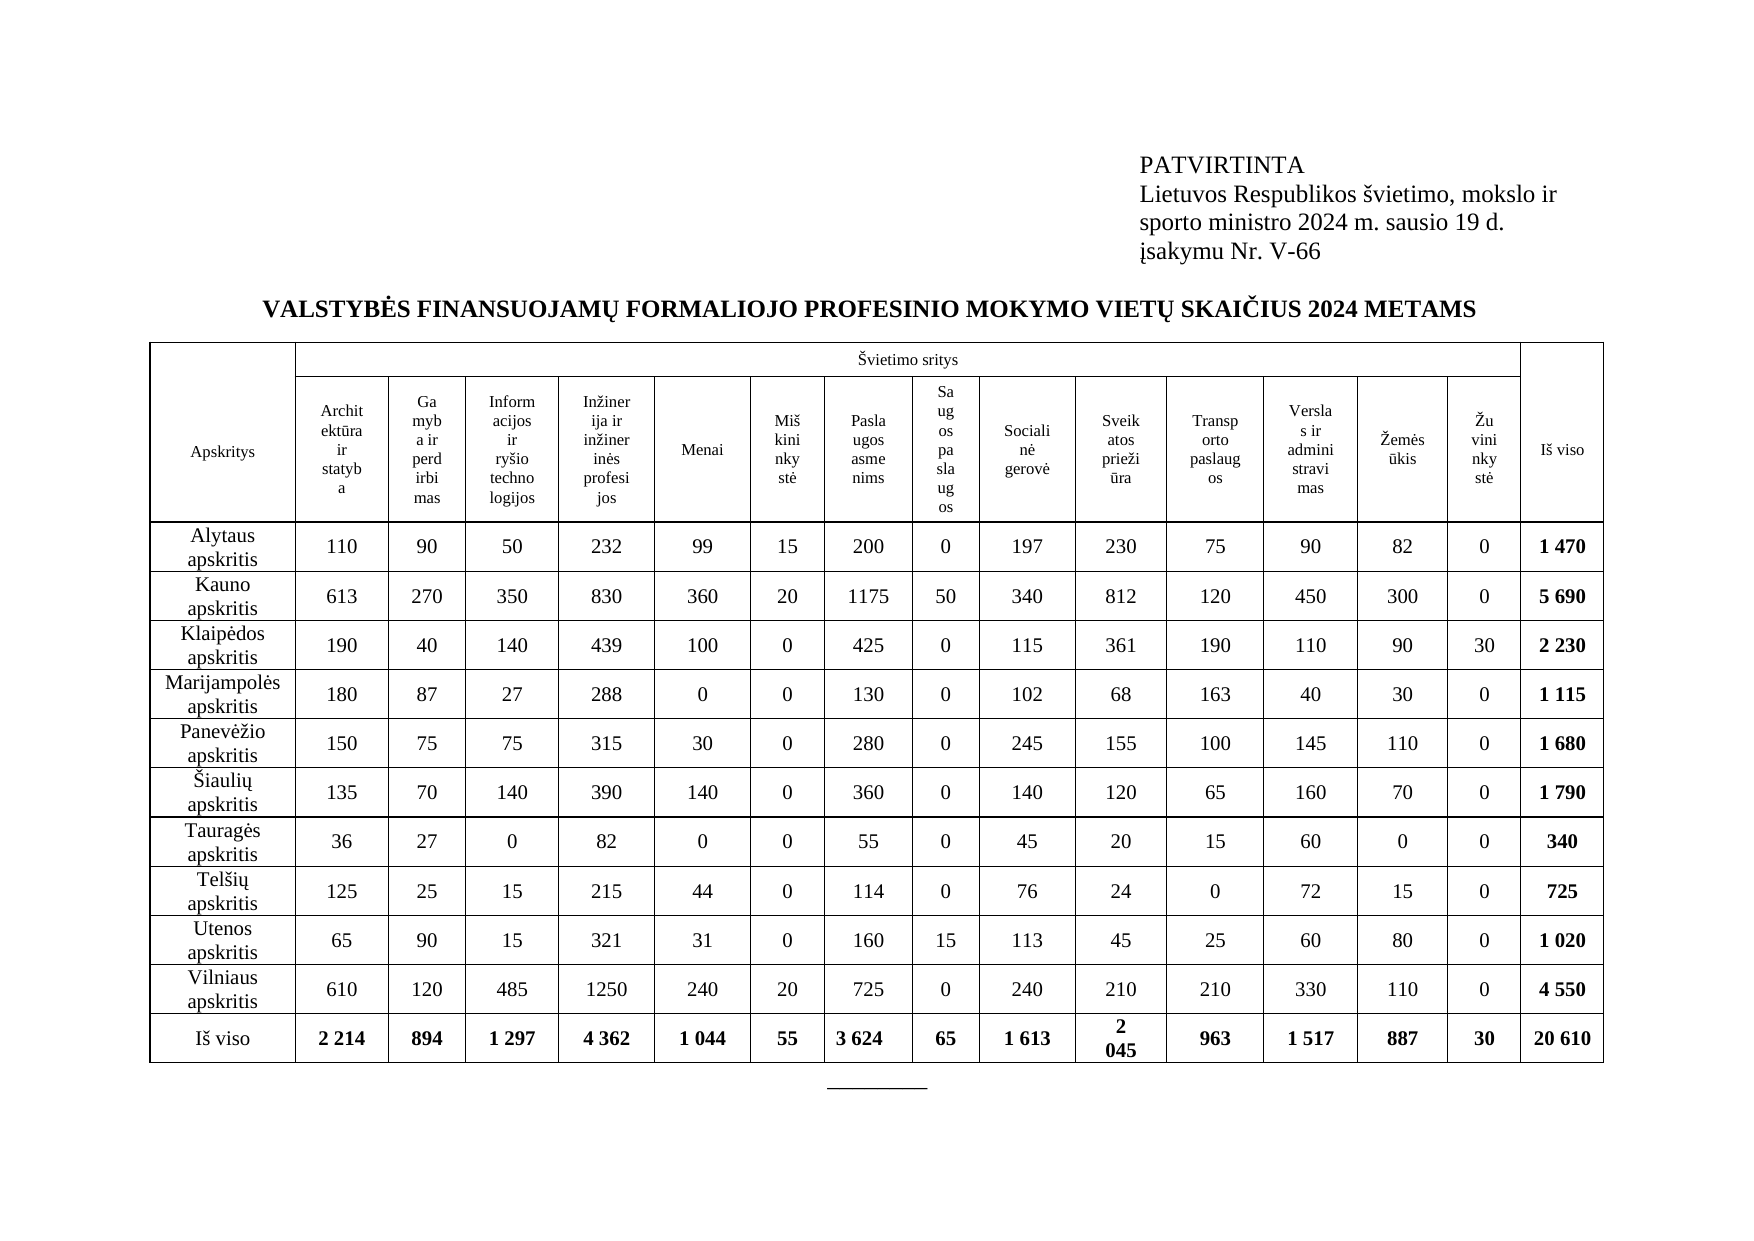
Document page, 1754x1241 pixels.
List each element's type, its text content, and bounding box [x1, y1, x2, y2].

table_cell 1 680 [1521, 719, 1603, 767]
table_cell 215 [559, 867, 654, 915]
table_cell 60 [1264, 818, 1357, 866]
table_cell 0 [1448, 916, 1520, 964]
table_cell 830 [559, 572, 654, 620]
table_cell 390 [559, 768, 654, 816]
table_cell 15 [466, 867, 558, 915]
table_cell 0 [751, 818, 824, 866]
table_cell 65 [296, 916, 388, 964]
table_cell 280 [825, 719, 912, 767]
text VALSTYBĖS FINANSUOJAMŲ FORMALIOJO PROFESINIO MOKYMO VIETŲ SKAIČIUS 2024 METAMS [135, 294, 1604, 322]
table_cell 340 [980, 572, 1075, 620]
table_cell 72 [1264, 867, 1357, 915]
table_cell Menai [655, 377, 750, 521]
table_cell 190 [296, 621, 388, 669]
table_cell 197 [980, 523, 1075, 571]
table_cell 82 [559, 818, 654, 866]
table_cell 110 [1264, 621, 1357, 669]
table_cell 3 624 [825, 1014, 912, 1062]
table_cell 963 [1167, 1014, 1263, 1062]
table_cell 0 [655, 818, 750, 866]
table_cell 36 [296, 818, 388, 866]
table_cell 15 [913, 916, 979, 964]
table_cell 150 [296, 719, 388, 767]
table_cell 20 610 [1521, 1014, 1603, 1062]
table_cell Alytaus apskritis [151, 523, 295, 571]
table_cell 45 [980, 818, 1075, 866]
table_cell 125 [296, 867, 388, 915]
table_cell 887 [1358, 1014, 1447, 1062]
table_cell 82 [1358, 523, 1447, 571]
table_cell 76 [980, 867, 1075, 915]
table_cell 20 [1076, 818, 1166, 866]
table_cell 90 [1358, 621, 1447, 669]
table_cell Iš viso [1521, 376, 1603, 521]
table_cell 25 [1167, 916, 1263, 964]
table_cell 0 [913, 818, 979, 866]
table_cell 55 [751, 1014, 824, 1062]
table_cell 60 [1264, 916, 1357, 964]
table_cell 15 [466, 916, 558, 964]
table_cell 70 [1358, 768, 1447, 816]
table_cell 1 790 [1521, 768, 1603, 816]
table_cell 65 [913, 1014, 979, 1062]
table_cell Žemės ūkis [1358, 377, 1447, 521]
table_cell 613 [296, 572, 388, 620]
table_cell Panevėžio apskritis [151, 719, 295, 767]
table_cell 240 [980, 965, 1075, 1013]
table_cell 0 [1358, 818, 1447, 866]
table_cell 31 [655, 916, 750, 964]
table_cell 0 [913, 768, 979, 816]
table_cell Sveikatos priežiūra [1076, 377, 1166, 521]
table_cell 485 [466, 965, 558, 1013]
table_header Švietimo sritys [296, 343, 1520, 376]
table_cell Kauno apskritis [151, 572, 295, 620]
table_cell 15 [1167, 818, 1263, 866]
table_cell 70 [389, 768, 465, 816]
table_cell 30 [1358, 670, 1447, 718]
table_cell 4 362 [559, 1014, 654, 1062]
table_cell 20 [751, 572, 824, 620]
table_cell 160 [825, 916, 912, 964]
table_cell 90 [1264, 523, 1357, 571]
table_cell 0 [751, 916, 824, 964]
table_cell 30 [655, 719, 750, 767]
table_cell Utenos apskritis [151, 916, 295, 964]
table_cell 100 [655, 621, 750, 669]
table_cell Telšių apskritis [151, 867, 295, 915]
table_cell Marijampolės apskritis [151, 670, 295, 718]
table_cell 190 [1167, 621, 1263, 669]
table_cell 120 [1076, 768, 1166, 816]
table_cell 65 [1167, 768, 1263, 816]
table_cell 1 613 [980, 1014, 1075, 1062]
table_cell 40 [1264, 670, 1357, 718]
table_cell 110 [296, 523, 388, 571]
table_cell 232 [559, 523, 654, 571]
table_cell Verslas ir administravimas [1264, 377, 1357, 521]
table_cell 0 [751, 768, 824, 816]
table_cell 120 [1167, 572, 1263, 620]
table_cell Tauragės apskritis [151, 818, 295, 866]
table_cell Transporto paslaugos [1167, 377, 1263, 521]
table_cell 180 [296, 670, 388, 718]
table_cell 155 [1076, 719, 1166, 767]
table_cell Žuvininkystė [1448, 377, 1520, 521]
table_cell Inžinerija ir inžinerinės profesijos [559, 377, 654, 521]
table_cell 0 [1448, 867, 1520, 915]
table_cell 140 [466, 768, 558, 816]
table_cell 1 044 [655, 1014, 750, 1062]
table_cell Iš viso [151, 1014, 295, 1062]
table_cell Architektūra ir statyba [296, 377, 388, 521]
table_cell 0 [913, 867, 979, 915]
table_cell 90 [389, 916, 465, 964]
table_cell 0 [751, 867, 824, 915]
table_cell 102 [980, 670, 1075, 718]
table_cell 725 [825, 965, 912, 1013]
table_cell 114 [825, 867, 912, 915]
table_cell 50 [466, 523, 558, 571]
table_cell 0 [751, 670, 824, 718]
table_cell 68 [1076, 670, 1166, 718]
table_cell 135 [296, 768, 388, 816]
table_cell 288 [559, 670, 654, 718]
table_cell 0 [1448, 670, 1520, 718]
table_cell 0 [913, 621, 979, 669]
table_cell 90 [389, 523, 465, 571]
table_cell 300 [1358, 572, 1447, 620]
text sporto ministro 2024 m. sausio 19 d. [1095, 207, 1597, 236]
table_cell 0 [466, 818, 558, 866]
table_cell 30 [1448, 621, 1520, 669]
table_cell 25 [389, 867, 465, 915]
text PATVIRTINTA [1095, 150, 1597, 179]
table_cell 210 [1167, 965, 1263, 1013]
table_cell 1 020 [1521, 916, 1603, 964]
table_header Apskritys [151, 343, 295, 521]
table_cell 15 [1358, 867, 1447, 915]
table_cell 1 297 [466, 1014, 558, 1062]
table_cell 140 [655, 768, 750, 816]
table_cell 160 [1264, 768, 1357, 816]
table_cell 110 [1358, 719, 1447, 767]
table_header [1521, 343, 1603, 376]
table_cell 0 [913, 523, 979, 571]
table_cell 330 [1264, 965, 1357, 1013]
table_cell 55 [825, 818, 912, 866]
table_cell 0 [913, 670, 979, 718]
table_cell 75 [466, 719, 558, 767]
table_cell Šiaulių apskritis [151, 768, 295, 816]
table_cell 130 [825, 670, 912, 718]
table_cell Saugos paslaugos [913, 377, 979, 521]
table_cell Miškininkystė [751, 377, 824, 521]
table_cell 44 [655, 867, 750, 915]
table_cell 140 [466, 621, 558, 669]
table_cell 1175 [825, 572, 912, 620]
table_cell 80 [1358, 916, 1447, 964]
table_cell 894 [389, 1014, 465, 1062]
table_cell 1 115 [1521, 670, 1603, 718]
table_cell 450 [1264, 572, 1357, 620]
table_cell 40 [389, 621, 465, 669]
table_cell 4 550 [1521, 965, 1603, 1013]
table_cell 361 [1076, 621, 1166, 669]
table_cell 0 [1448, 965, 1520, 1013]
table_cell 240 [655, 965, 750, 1013]
table_cell 87 [389, 670, 465, 718]
table_cell 315 [559, 719, 654, 767]
table_cell 110 [1358, 965, 1447, 1013]
table_cell Paslaugos asmenims [825, 377, 912, 521]
table_cell 0 [913, 719, 979, 767]
table_cell 230 [1076, 523, 1166, 571]
table_cell 0 [913, 965, 979, 1013]
table_cell 24 [1076, 867, 1166, 915]
table_cell Gamyba ir perdirbimas [389, 377, 465, 521]
table_cell 50 [913, 572, 979, 620]
table_cell 163 [1167, 670, 1263, 718]
table_cell 0 [1167, 867, 1263, 915]
table_cell 1 470 [1521, 523, 1603, 571]
table_cell 27 [389, 818, 465, 866]
table_cell 270 [389, 572, 465, 620]
table_cell Socialinė gerovė [980, 377, 1075, 521]
table_cell 140 [980, 768, 1075, 816]
table_cell 115 [980, 621, 1075, 669]
table_cell 0 [751, 719, 824, 767]
table_cell Vilniaus apskritis [151, 965, 295, 1013]
table_cell 20 [751, 965, 824, 1013]
table_cell 0 [1448, 572, 1520, 620]
table_cell 812 [1076, 572, 1166, 620]
table_cell 5 690 [1521, 572, 1603, 620]
table_cell 0 [655, 670, 750, 718]
table_cell 0 [1448, 523, 1520, 571]
table_cell 321 [559, 916, 654, 964]
table_cell 360 [825, 768, 912, 816]
table_cell 0 [1448, 818, 1520, 866]
table_cell 145 [1264, 719, 1357, 767]
table_cell 120 [389, 965, 465, 1013]
table_cell 350 [466, 572, 558, 620]
table_cell 2 230 [1521, 621, 1603, 669]
table_cell 439 [559, 621, 654, 669]
table_cell 2 214 [296, 1014, 388, 1062]
table_cell 1 517 [1264, 1014, 1357, 1062]
table_cell 425 [825, 621, 912, 669]
table_cell 15 [751, 523, 824, 571]
table_cell 0 [751, 621, 824, 669]
table_cell 30 [1448, 1014, 1520, 1062]
table_cell 360 [655, 572, 750, 620]
table_cell 100 [1167, 719, 1263, 767]
table_cell 113 [980, 916, 1075, 964]
table_cell 725 [1521, 867, 1603, 915]
table_cell 75 [389, 719, 465, 767]
table_cell 1250 [559, 965, 654, 1013]
table_cell 200 [825, 523, 912, 571]
table_cell 99 [655, 523, 750, 571]
table_cell Klaipėdos apskritis [151, 621, 295, 669]
table_cell 27 [466, 670, 558, 718]
table_cell 340 [1521, 818, 1603, 866]
text įsakymu Nr. V-66 [1095, 236, 1597, 265]
table_cell 0 [1448, 768, 1520, 816]
table_cell 245 [980, 719, 1075, 767]
table_cell 45 [1076, 916, 1166, 964]
text Lietuvos Respublikos švietimo, mokslo ir [1095, 179, 1597, 207]
table_cell 2 045 [1076, 1014, 1166, 1062]
text ________ [150, 1063, 1604, 1092]
table_cell Informacijos ir ryšio technologijos [466, 377, 558, 521]
table_cell 0 [1448, 719, 1520, 767]
table_cell 75 [1167, 523, 1263, 571]
table_cell 610 [296, 965, 388, 1013]
table_cell 210 [1076, 965, 1166, 1013]
